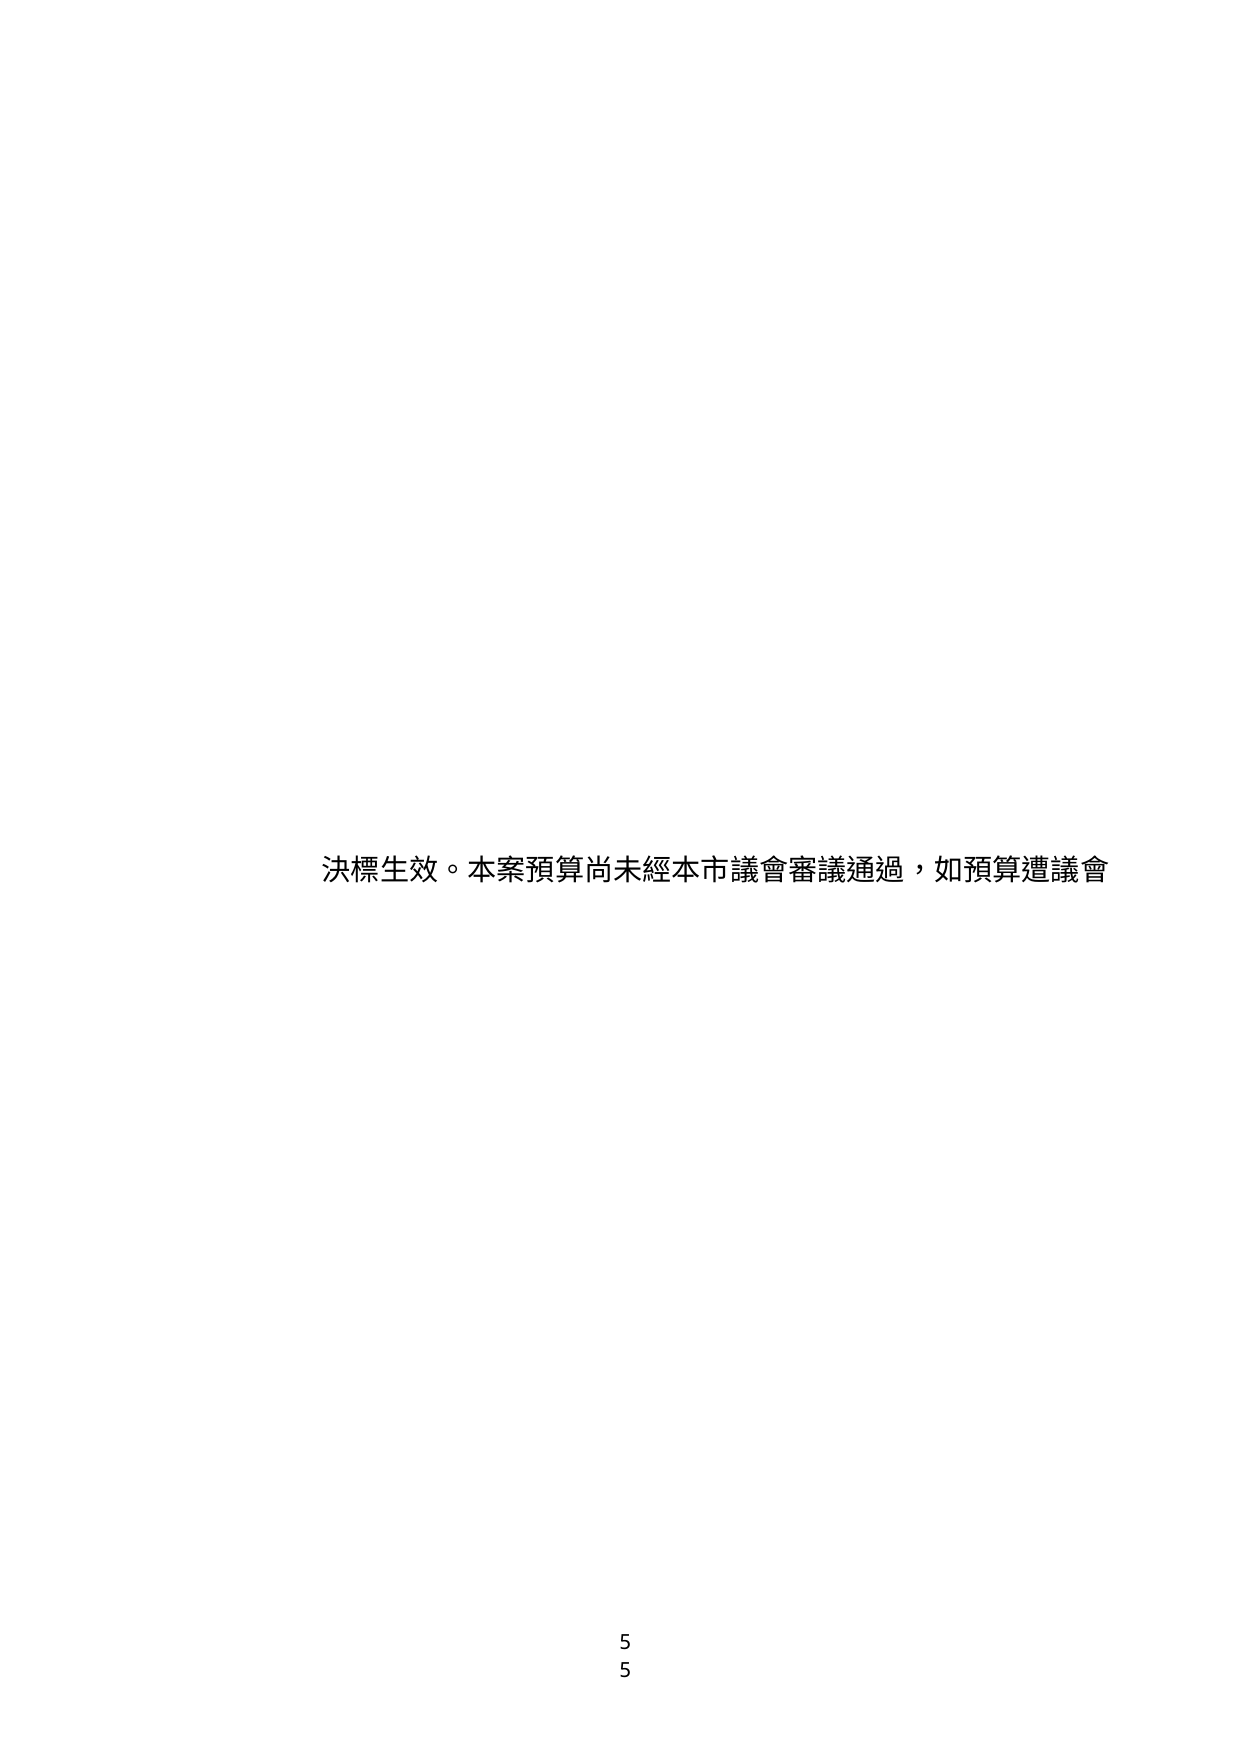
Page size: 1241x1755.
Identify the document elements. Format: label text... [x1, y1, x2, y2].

text 決標生效。本案預算尚未經本市議會審議通過，如預算遭議會 [248, 826, 1110, 889]
